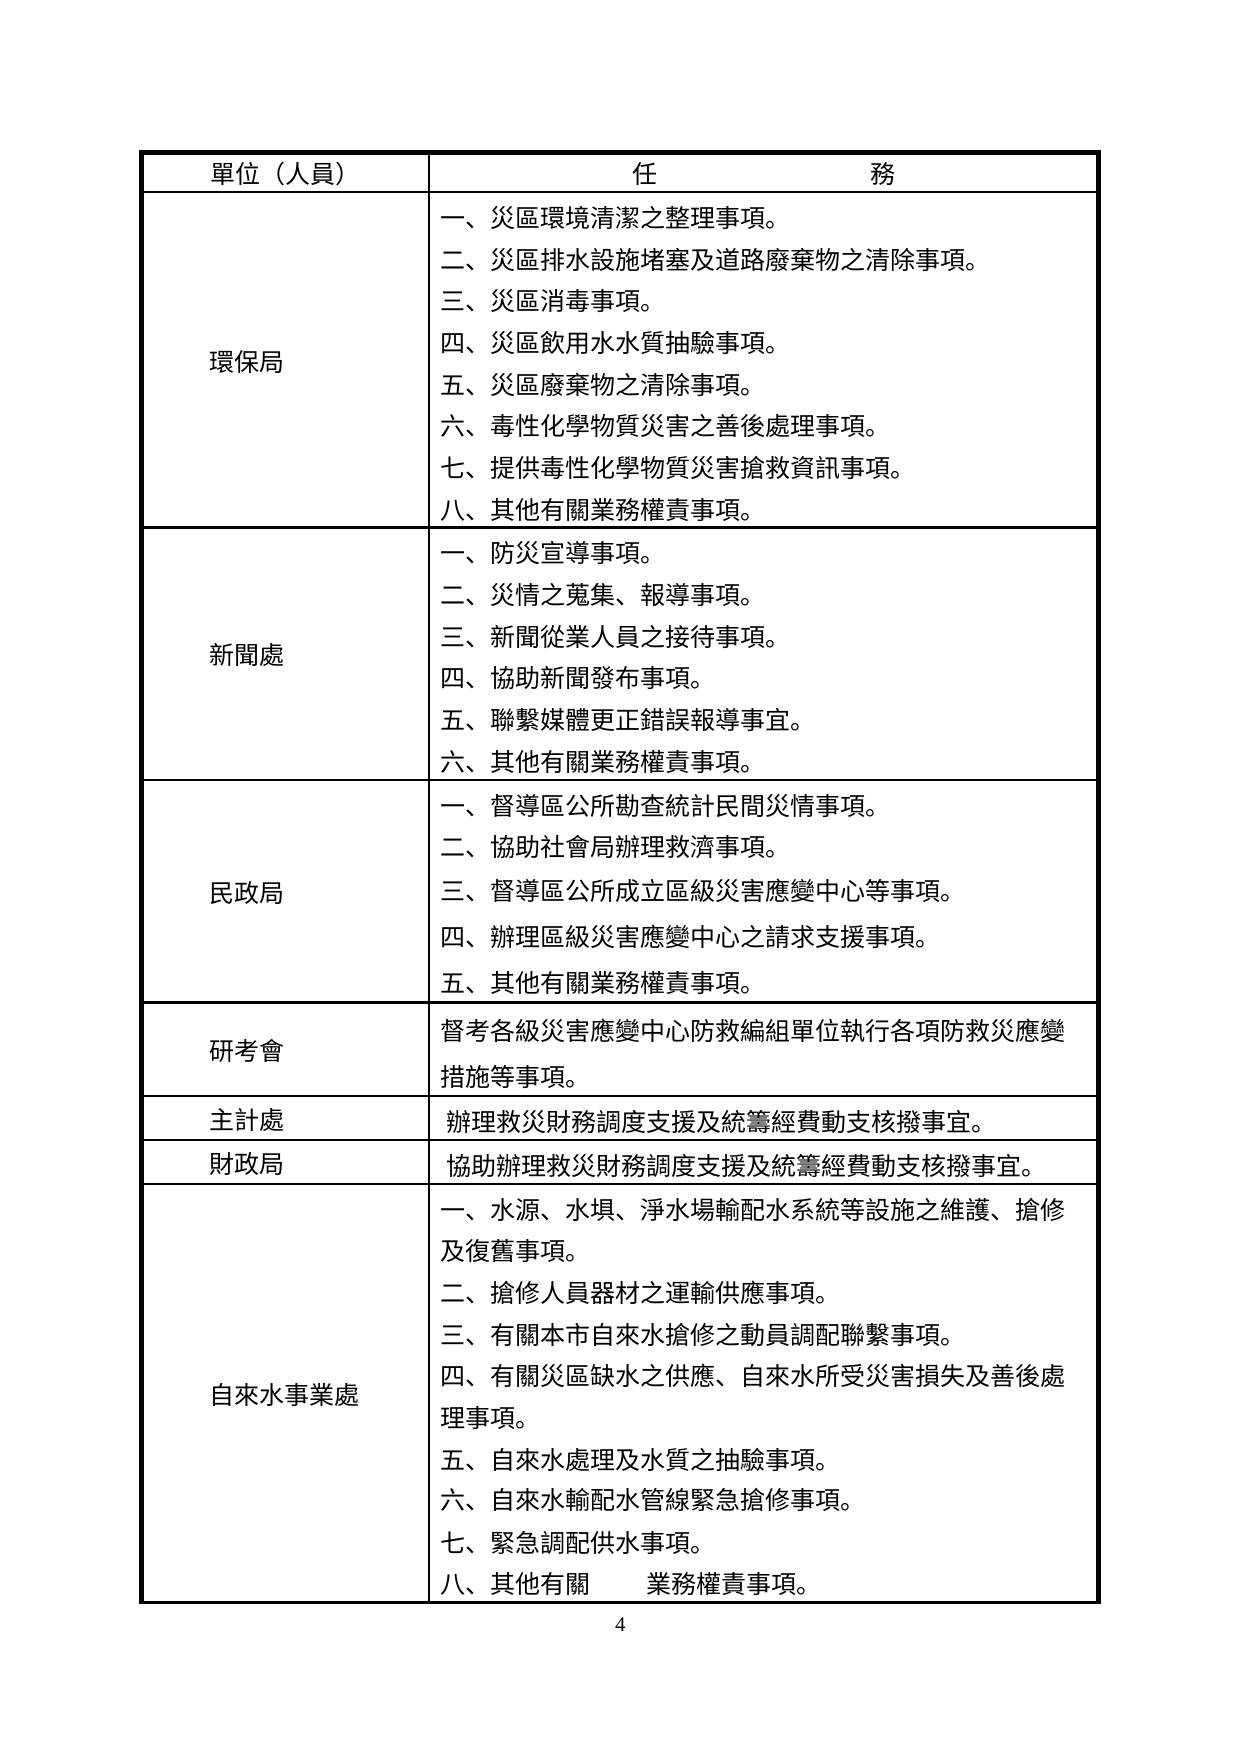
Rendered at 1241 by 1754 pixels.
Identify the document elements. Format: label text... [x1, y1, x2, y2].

table_cell 一、災區環境清潔之整理事項。 二、災區排水設施堵塞及道路廢棄物之清除事項。 三、災區消毒事項。 四、災區飲用水水質抽驗事項。 五、災區廢棄物之清除事項。 六、毒性化學物質災害之善後處理事項。 七、提供毒性化學物質災害搶救資訊事項。 八、其他有關業務權責事項。 [430, 193, 1096, 526]
table_cell 研考會 [144, 1004, 428, 1095]
table_cell 財政局 [144, 1141, 428, 1183]
table_cell 新聞處 [144, 529, 428, 778]
table_cell 環保局 [144, 193, 428, 526]
table_cell 一、防災宣導事項。 二、災情之蒐集、報導事項。 三、新聞從業人員之接待事項。 四、協助新聞發布事項。 五、聯繫媒體更正錯誤報導事宜。 六、其他有關業務權責事項。 [430, 529, 1096, 778]
table_header 單位（人員） [144, 155, 428, 191]
table_cell 民政局 [144, 781, 428, 1001]
table_cell 辦理救災財務調度支援及統籌經費動支核撥事宜。 [430, 1097, 1096, 1139]
table_cell 一、督導區公所勘查統計民間災情事項。 二、協助社會局辦理救濟事項。 三、督導區公所成立區級災害應變中心等事項。 四、辦理區級災害應變中心之請求支援事項。 五、其他有關業務權責事項。 [430, 781, 1096, 1001]
table_cell 一、水源、水埧、淨水場輸配水系統等設施之維護、搶修及復舊事項。 二、搶修人員器材之運輸供應事項。 三、有關本市自來水搶修之動員調配聯繫事項。 四、有關災區缺水之供應、自來水所受災害損失及善後處理事項。 五、自來水處理及水質之抽驗事項。 六、自來水輸配水管線緊急搶修事項。 七、緊急調配供水事項。 八、其他有關業務權責事項。 [430, 1185, 1096, 1601]
table_cell 主計處 [144, 1097, 428, 1139]
table_header 任 務 [430, 155, 1096, 191]
table_cell 自來水事業處 [144, 1185, 428, 1601]
table_cell 督考各級災害應變中心防救編組單位執行各項防救災應變措施等事項。 [430, 1004, 1096, 1095]
table_cell 協助辦理救災財務調度支援及統籌經費動支核撥事宜。 [430, 1141, 1096, 1183]
